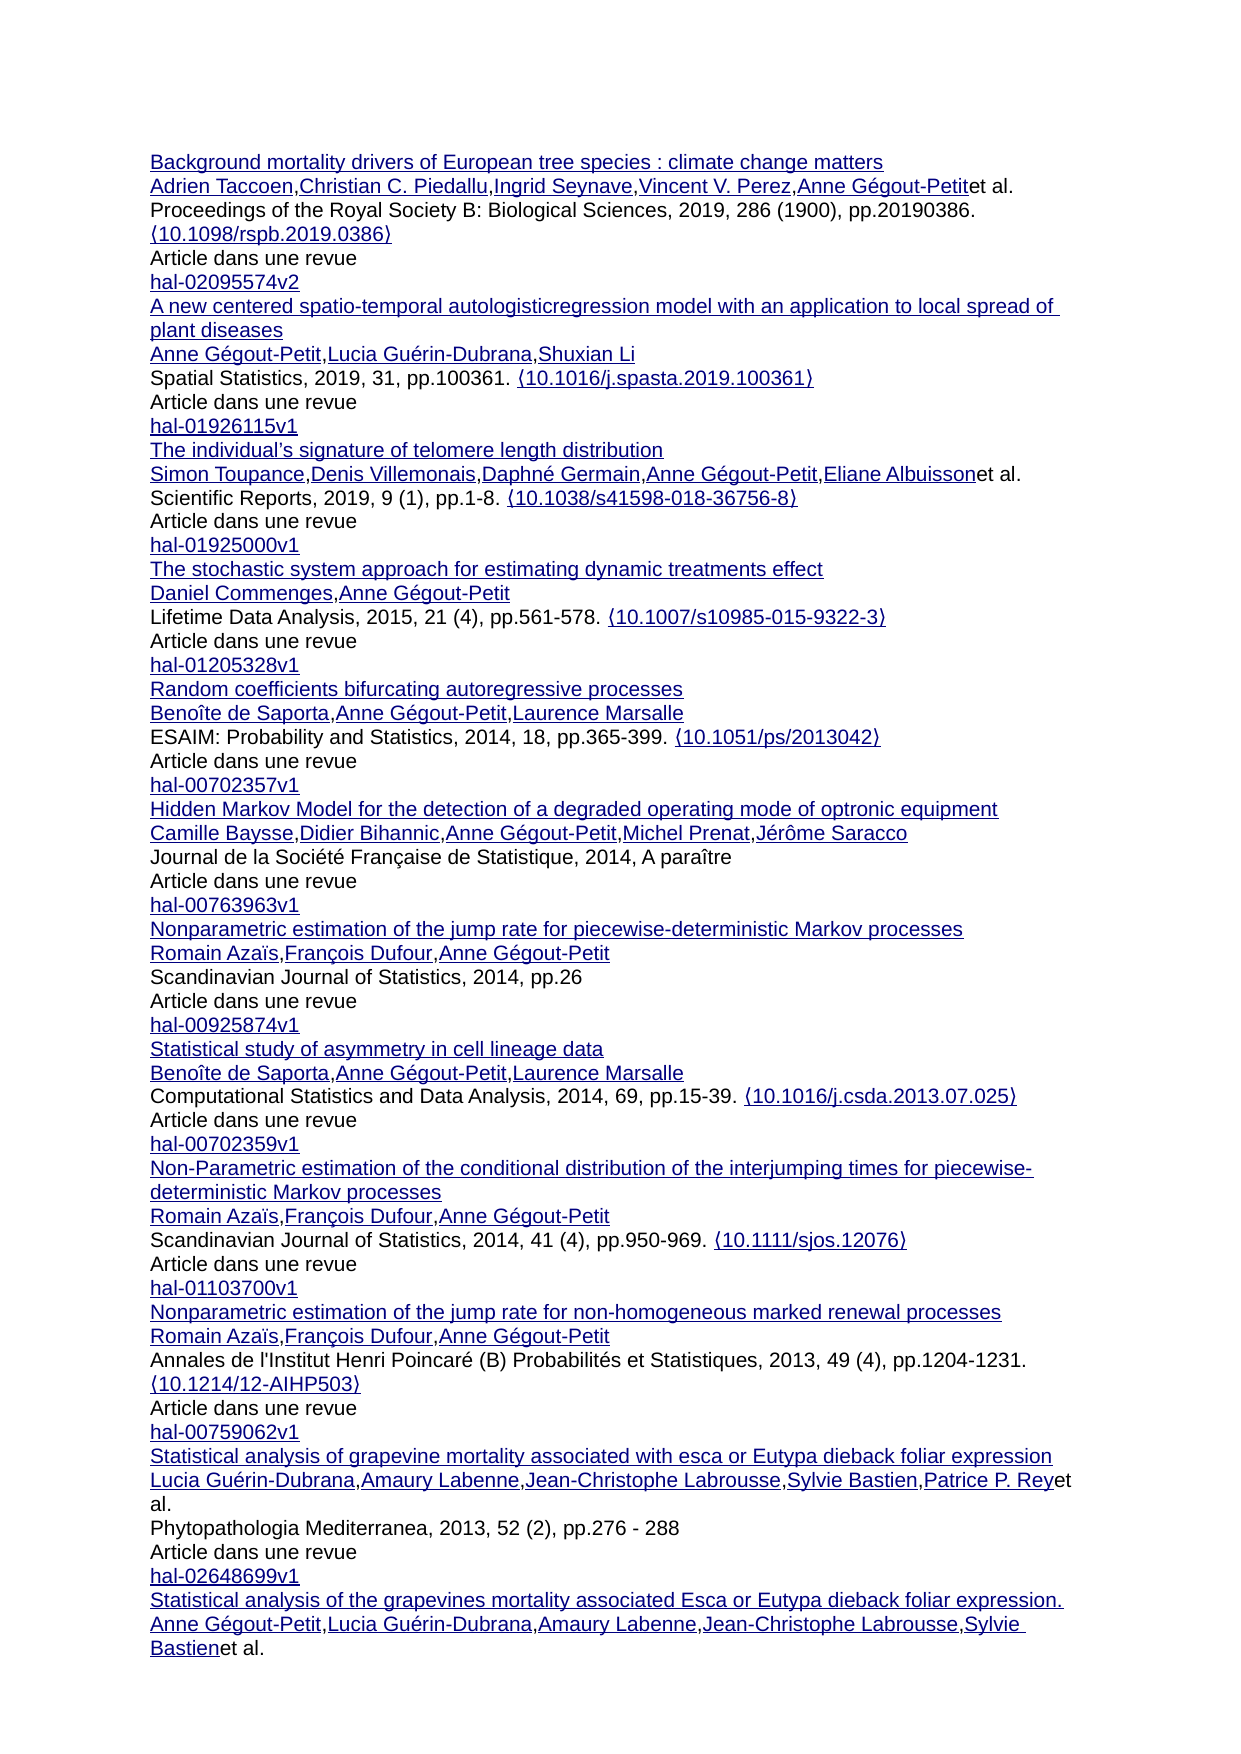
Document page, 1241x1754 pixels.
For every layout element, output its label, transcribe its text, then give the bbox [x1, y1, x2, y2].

table_cell Statistical study of asymmetry in cell lineage data Benoîte de Saporta,Anne Gégout-Petit,Laurence Marsalle Computational Statistics and Data Analysis, 2014, 69, pp.15-39. ⟨10.1016/j.csda.2013.07.025⟩ Article dans une revue hal-00702359v1 [150, 1036, 1090, 1156]
table_cell Background mortality drivers of European tree species : climate change matters Adrien Taccoen,Christian C. Piedallu,Ingrid Seynave,Vincent V. Perez,Anne Gégout-Petitet al. Proceedings of the Royal Society B: Biological Sciences, 2019, 286 (1900), pp.20190386. ⟨10.1098/rspb.2019.0386⟩ Article dans une revue hal-02095574v2 [150, 150, 1090, 294]
table_cell Nonparametric estimation of the jump rate for piecewise-deterministic Markov processes Romain Azaïs,François Dufour,Anne Gégout-Petit Scandinavian Journal of Statistics, 2014, pp.26 Article dans une revue hal-00925874v1 [150, 917, 1090, 1036]
table_cell Statistical analysis of the grapevines mortality associated Esca or Eutypa dieback foliar expression. Anne Gégout-Petit,Lucia Guérin-Dubrana,Amaury Labenne,Jean-Christophe Labrousse,Sylvie Bastienet al. [150, 1588, 1090, 1659]
table_cell Nonparametric estimation of the jump rate for non-homogeneous marked renewal processes Romain Azaïs,François Dufour,Anne Gégout-Petit Annales de l'Institut Henri Poincaré (B) Probabilités et Statistiques, 2013, 49 (4), pp.1204-1231. ⟨10.1214/12-AIHP503⟩ Article dans une revue hal-00759062v1 [150, 1300, 1090, 1444]
table_cell Statistical analysis of grapevine mortality associated with esca or Eutypa dieback foliar expression Lucia Guérin-Dubrana,Amaury Labenne,Jean-Christophe Labrousse,Sylvie Bastien,Patrice P. Reyet al. Phytopathologia Mediterranea, 2013, 52 (2), pp.276 - 288 Article dans une revue hal-02648699v1 [150, 1444, 1090, 1587]
table_cell A new centered spatio-temporal autologisticregression model with an application to local spread of plant diseases Anne Gégout-Petit,Lucia Guérin-Dubrana,Shuxian Li Spatial Statistics, 2019, 31, pp.100361. ⟨10.1016/j.spasta.2019.100361⟩ Article dans une revue hal-01926115v1 [150, 294, 1090, 437]
table_cell Random coefficients bifurcating autoregressive processes Benoîte de Saporta,Anne Gégout-Petit,Laurence Marsalle ESAIM: Probability and Statistics, 2014, 18, pp.365-399. ⟨10.1051/ps/2013042⟩ Article dans une revue hal-00702357v1 [150, 677, 1090, 797]
table_cell The individual’s signature of telomere length distribution Simon Toupance,Denis Villemonais,Daphné Germain,Anne Gégout-Petit,Eliane Albuissonet al. Scientific Reports, 2019, 9 (1), pp.1-8. ⟨10.1038/s41598-018-36756-8⟩ Article dans une revue hal-01925000v1 [150, 438, 1090, 557]
table_cell Non-Parametric estimation of the conditional distribution of the interjumping times for piecewise-deterministic Markov processes Romain Azaïs,François Dufour,Anne Gégout-Petit Scandinavian Journal of Statistics, 2014, 41 (4), pp.950-969. ⟨10.1111/sjos.12076⟩ Article dans une revue hal-01103700v1 [150, 1156, 1090, 1300]
table_cell Hidden Markov Model for the detection of a degraded operating mode of optronic equipment Camille Baysse,Didier Bihannic,Anne Gégout-Petit,Michel Prenat,Jérôme Saracco Journal de la Société Française de Statistique, 2014, A paraître Article dans une revue hal-00763963v1 [150, 797, 1090, 917]
table_cell The stochastic system approach for estimating dynamic treatments effect Daniel Commenges,Anne Gégout-Petit Lifetime Data Analysis, 2015, 21 (4), pp.561-578. ⟨10.1007/s10985-015-9322-3⟩ Article dans une revue hal-01205328v1 [150, 557, 1090, 677]
